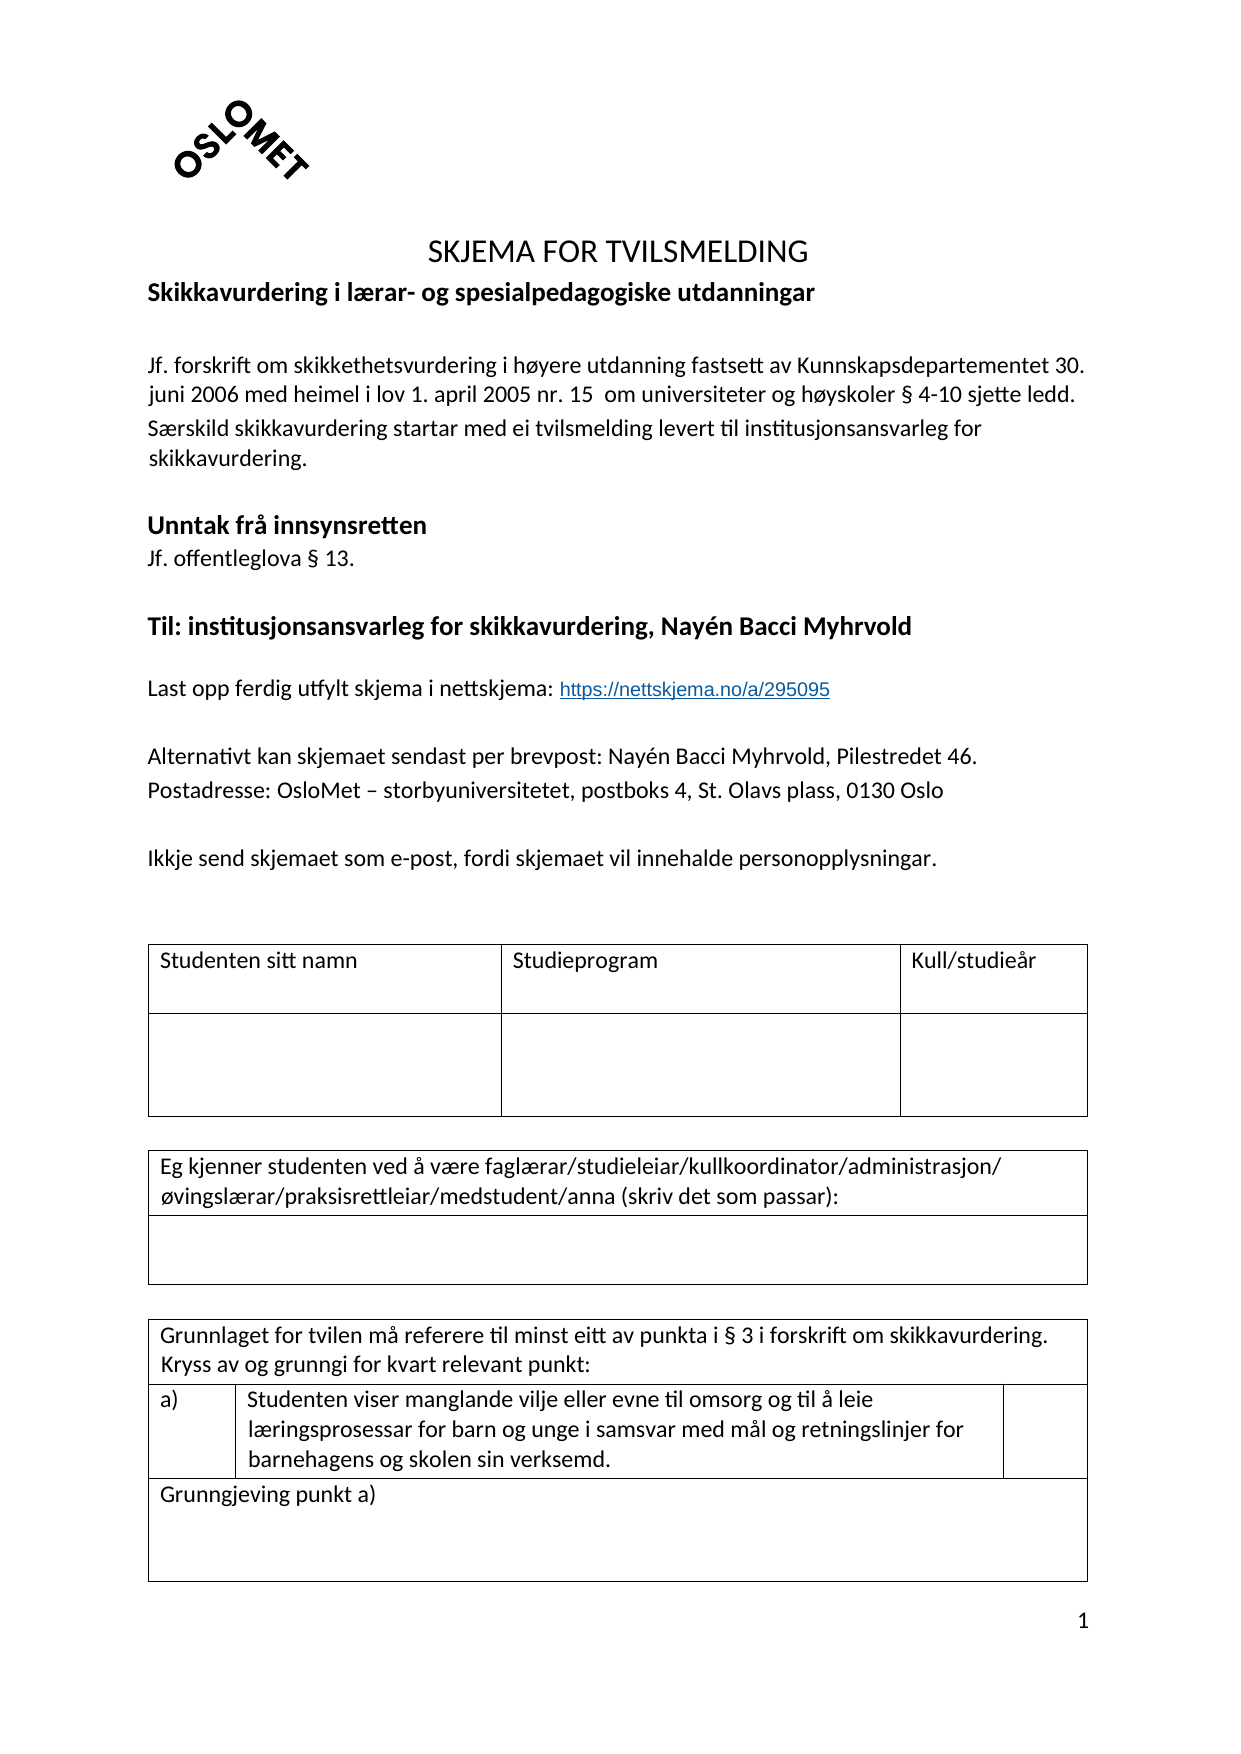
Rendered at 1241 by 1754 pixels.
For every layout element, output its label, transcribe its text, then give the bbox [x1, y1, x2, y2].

table_header Grunnlaget for tvilen må referere til minst eitt av punkta i § 3 i forskrift om skikkavurdering. Kryss av og grunngi for kvart relevant punkt: [149, 1320, 1087, 1383]
table_cell Studenten viser manglande vilje eller evne til omsorg og til å leie læringsprosessar for barn og unge i samsvar med mål og retningslinjer for barnehagens og skolen sin verksemd. [236, 1385, 1003, 1478]
table_cell [149, 1014, 501, 1116]
table_header Studenten sitt namn [149, 945, 501, 1013]
text Jf. offentleglova § 13. [147, 543, 1089, 572]
subtitle Skikkavurdering i lærar- og spesialpedagogiske utdanningar [147, 276, 1089, 309]
table_cell [502, 1014, 900, 1116]
text Unntak frå innsynsretten [147, 508, 1089, 541]
text Postadresse: OsloMet – storbyuniversitetet, postboks 4, St. Olavs plass, 0130 Oslo [147, 775, 1089, 804]
subtitle Til: institusjonsansvarleg for skikkavurdering, Nayén Bacci Myhrvold [147, 609, 1089, 642]
table_cell [901, 1014, 1087, 1116]
table_cell Grunngjeving punkt a) [149, 1479, 1087, 1581]
table_header Eg kjenner studenten ved å være faglærar/studieleiar/kullkoordinator/administrasjon/ øvingslærar/praksisrettleiar/medstudent/anna (skriv det som passar): [149, 1151, 1087, 1215]
text Alternativt kan skjemaet sendast per brevpost: Nayén Bacci Myhrvold, Pilestredet 46. [147, 741, 1089, 770]
subtitle SKJEMA FOR TVILSMELDING [147, 230, 1089, 271]
text Last opp ferdig utfylt skjema i nettskjema: https://nettskjema.no/a/295095 [147, 673, 1089, 703]
text Jf. forskrift om skikkethetsvurdering i høyere utdanning fastsett av Kunnskapsdepartementet 30. juni 2006 med heimel i lov 1. april 2005 nr. 15 om universiteter og høyskoler § 4-10 sjette ledd. [147, 350, 1089, 409]
table_cell [149, 1216, 1087, 1284]
table_header Kull/studieår [901, 945, 1087, 1013]
table_cell a) [149, 1385, 235, 1478]
table_cell [1004, 1385, 1087, 1478]
text Ikkje send skjemaet som e-post, fordi skjemaet vil innehalde personopplysningar. [147, 843, 1089, 872]
table_header Studieprogram [502, 945, 900, 1013]
text Særskild skikkavurdering startar med ei tvilsmelding levert til institusjonsansvarleg for skikkavurdering. [147, 413, 1089, 472]
